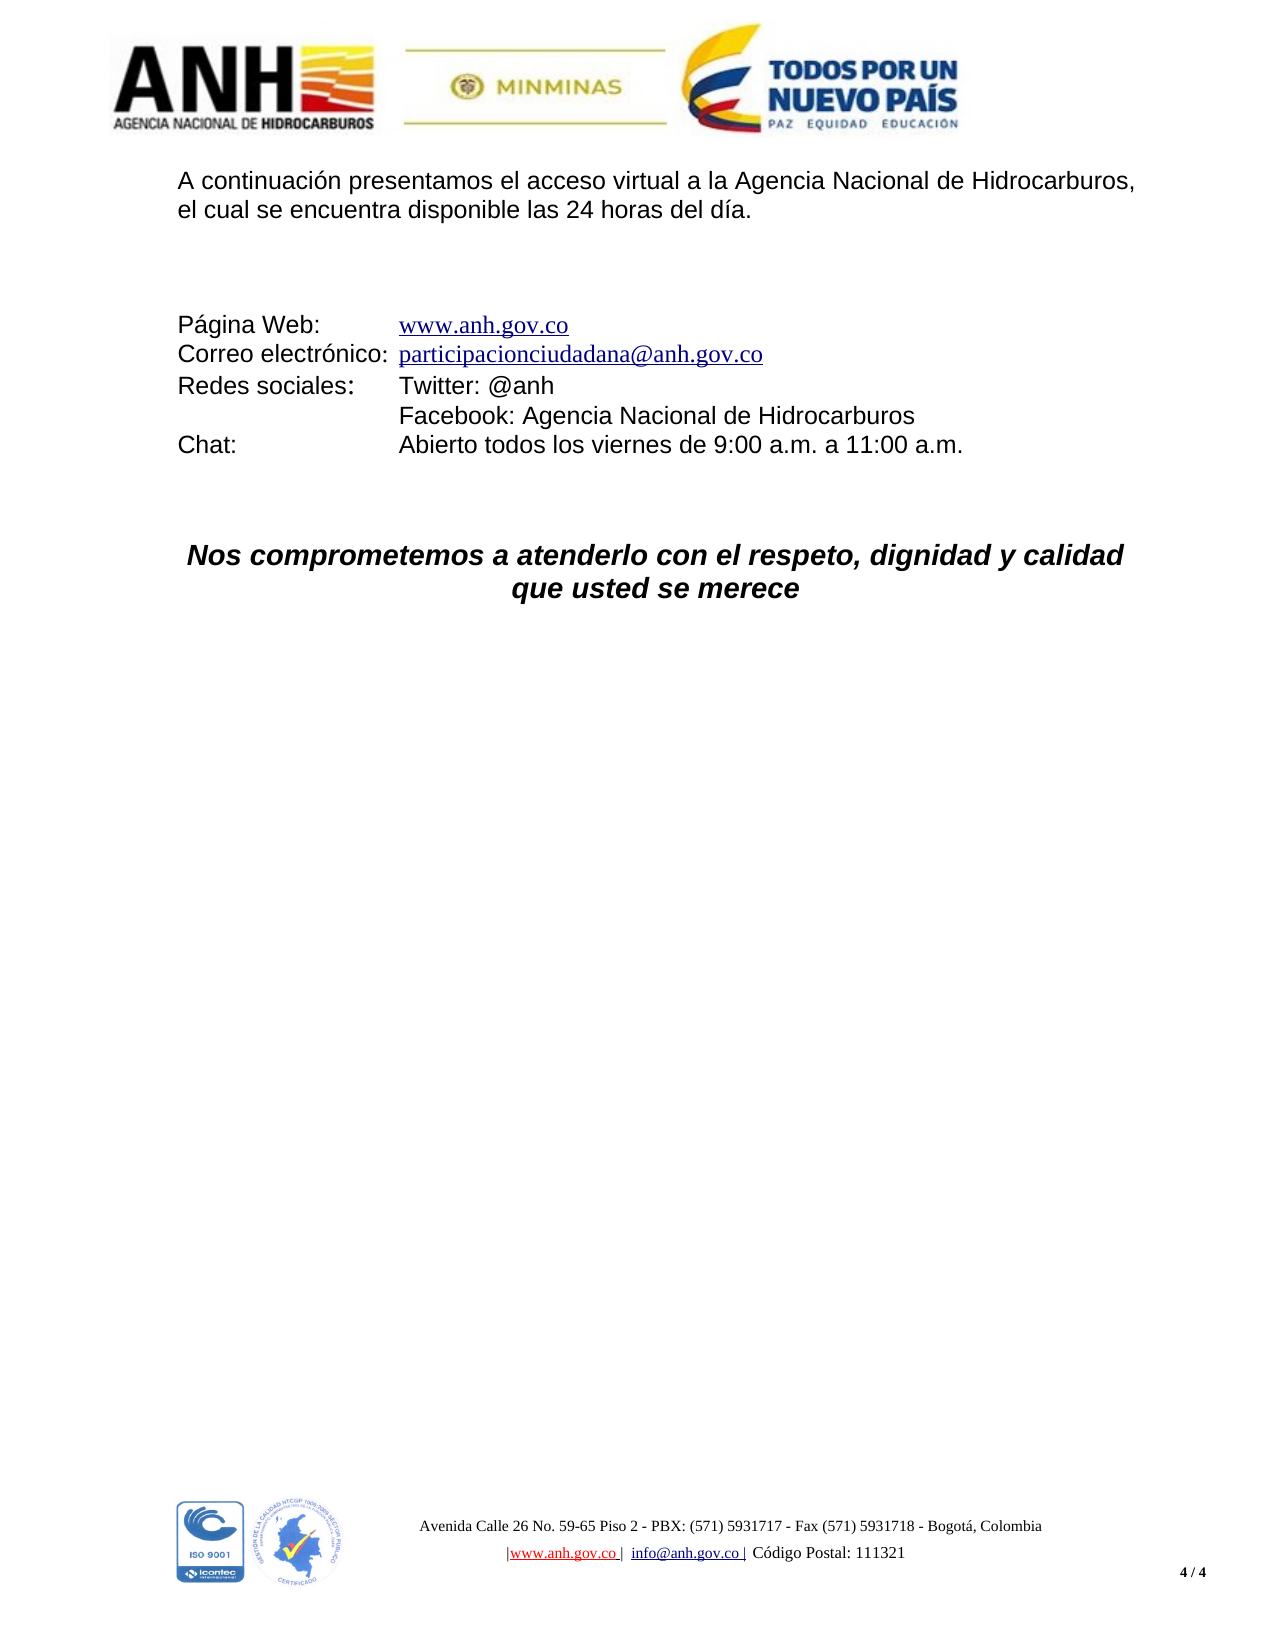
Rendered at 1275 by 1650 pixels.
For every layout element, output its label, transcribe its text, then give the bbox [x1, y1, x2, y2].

text Facebook: Agencia Nacional de Hidrocarburos [177, 401, 1137, 430]
text Chat: Abierto todos los viernes de 9:00 a.m. a 11:00 a.m. [177, 430, 1137, 459]
text Correo electrónico: participacionciudadana@anh.gov.co [177, 339, 1137, 367]
text Redes sociales: Twitter: @anh [177, 367, 1137, 401]
text Página Web: www.anh.gov.co [177, 310, 1137, 339]
text Nos comprometemos a atenderlo con el respeto, dignidad y calidad que usted se merece [177, 538, 1137, 605]
text A continuación presentamos el acceso virtual a la Agencia Nacional de Hidrocarburos, el cual se encuentra disponible las 24 horas del día. [177, 166, 1137, 223]
